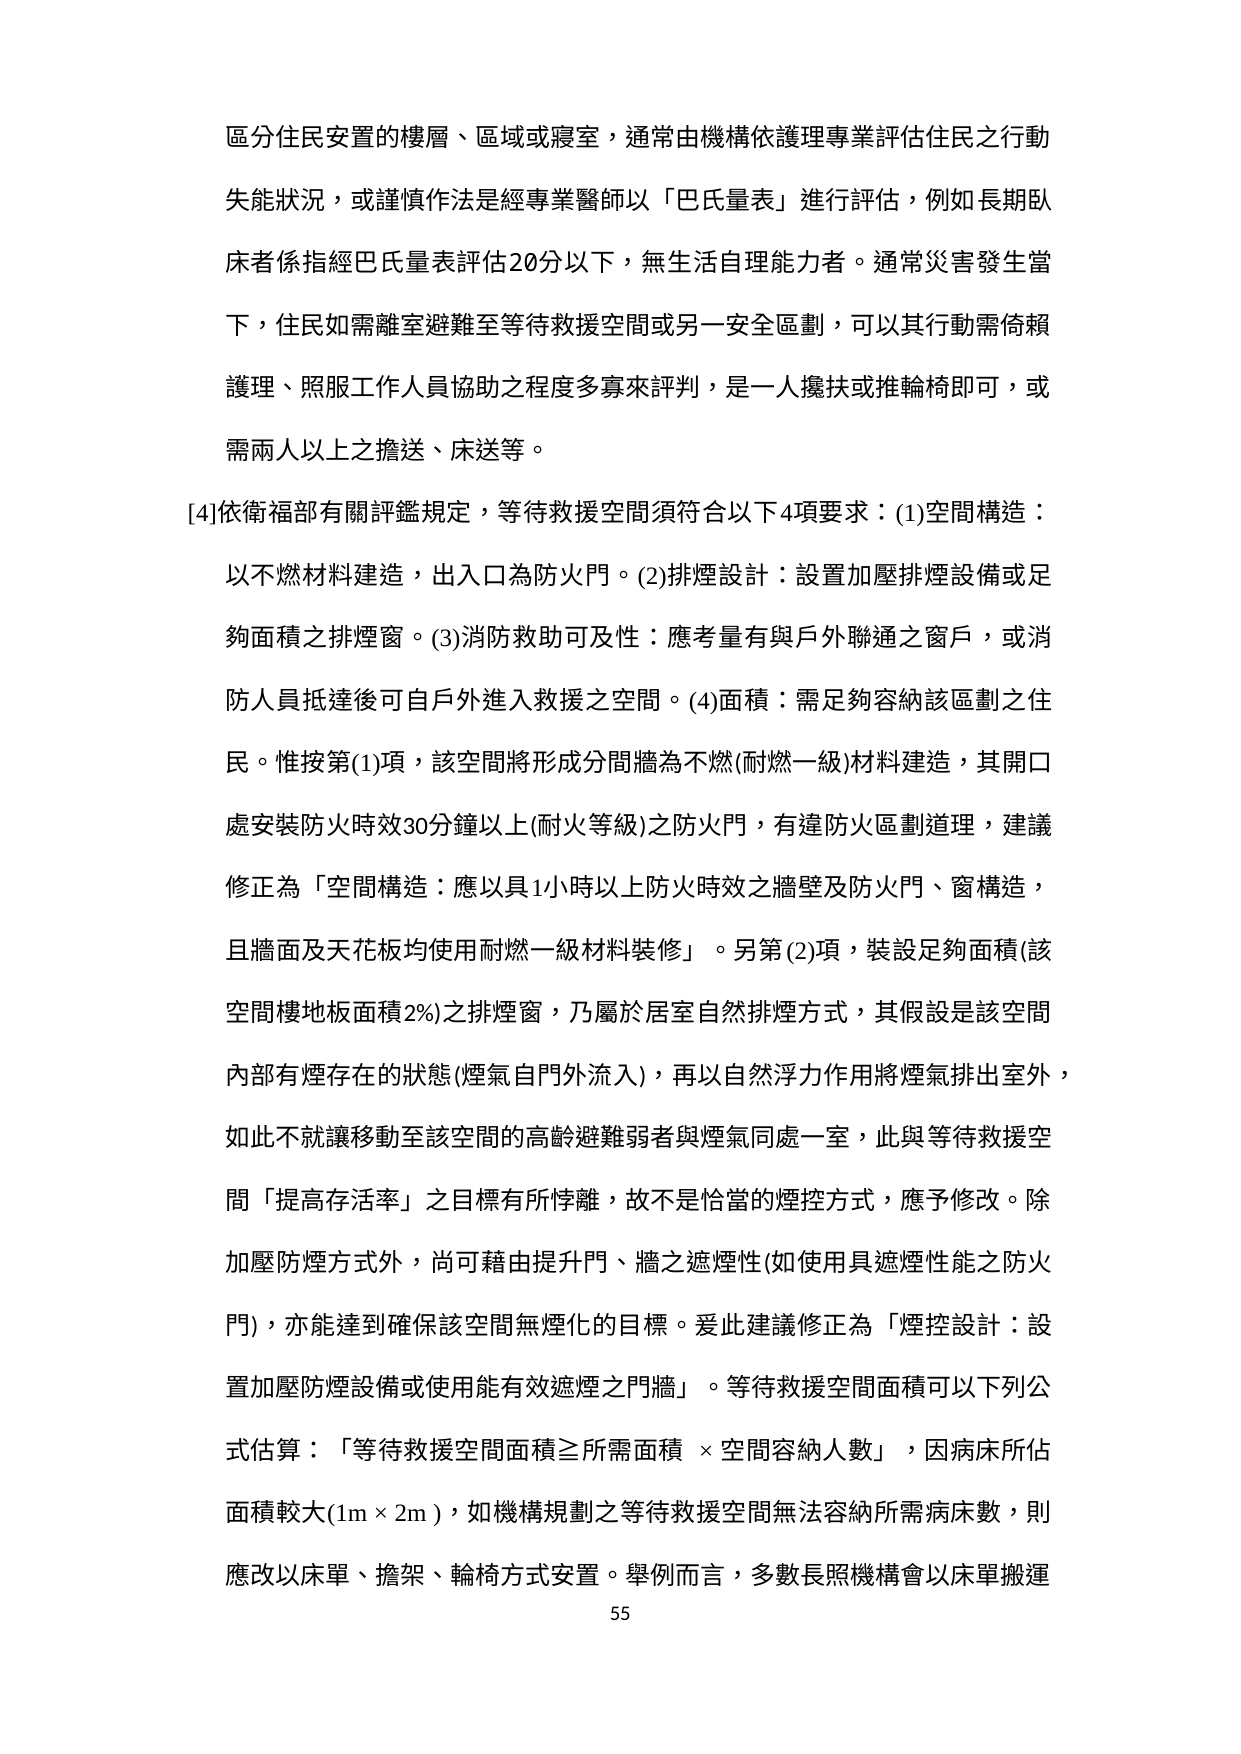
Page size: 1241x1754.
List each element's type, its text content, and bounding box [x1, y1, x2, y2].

text 區分住民安置的樓層、區域或寢室，通常由機構依護理專業評估住民之行動失能狀況，或謹慎作法是經專業醫師以「巴氏量表」進行評估，例如長期臥床者係指經巴氏量表評估20分以下，無生活自理能力者。通常災害發生當下，住民如需離室避難至等待救援空間或另一安全區劃，可以其行動需倚賴護理、照服工作人員協助之程度多寡來評判，是一人攙扶或推輪椅即可，或需兩人以上之擔送、床送等。 [187, 94, 1053, 469]
text [4]依衛福部有關評鑑規定，等待救援空間須符合以下4項要求：(1)空間構造：以不燃材料建造，出入口為防火門。(2)排煙設計：設置加壓排煙設備或足夠面積之排煙窗。(3)消防救助可及性：應考量有與戶外聯通之窗戶，或消防人員抵達後可自戶外進入救援之空間。(4)面積：需足夠容納該區劃之住民。惟按第(1)項，該空間將形成分間牆為不燃(耐燃一級)材料建造，其開口處安裝防火時效30分鐘以上(耐火等級)之防火門，有違防火區劃道理，建議修正為「空間構造：應以具1小時以上防火時效之牆壁及防火門、窗構造，且牆面及天花板均使用耐燃一級材料裝修」。另第(2)項，裝設足夠面積(該空間樓地板面積2%)之排煙窗，乃屬於居室自然排煙方式，其假設是該空間內部有煙存在的狀態(煙氣自門外流入)，再以自然浮力作用將煙氣排出室外，如此不就讓移動至該空間的高齡避難弱者與煙氣同處一室，此與等待救援空間「提高存活率」之目標有所悖離，故不是恰當的煙控方式，應予修改。除加壓防煙方式外，尚可藉由提升門、牆之遮煙性(如使用具遮煙性能之防火門)，亦能達到確保該空間無煙化的目標。爰此建議修正為「煙控設計：設置加壓防煙設備或使用能有效遮煙之門牆」。等待救援空間面積可以下列公式估算：「等待救援空間面積≧所需面積 × 空間容納人數」，因病床所佔面積較大(1m × 2m )，如機構規劃之等待救援空間無法容納所需病床數，則應改以床單、擔架、輪椅方式安置。舉例而言，多數長照機構會以床單搬運方式移動住民，因此一位住民所需面積可以包覆床單所佔最小面積0.7m×1.8 m進行計算，約1.26 m2/人。 [187, 469, 1053, 1594]
